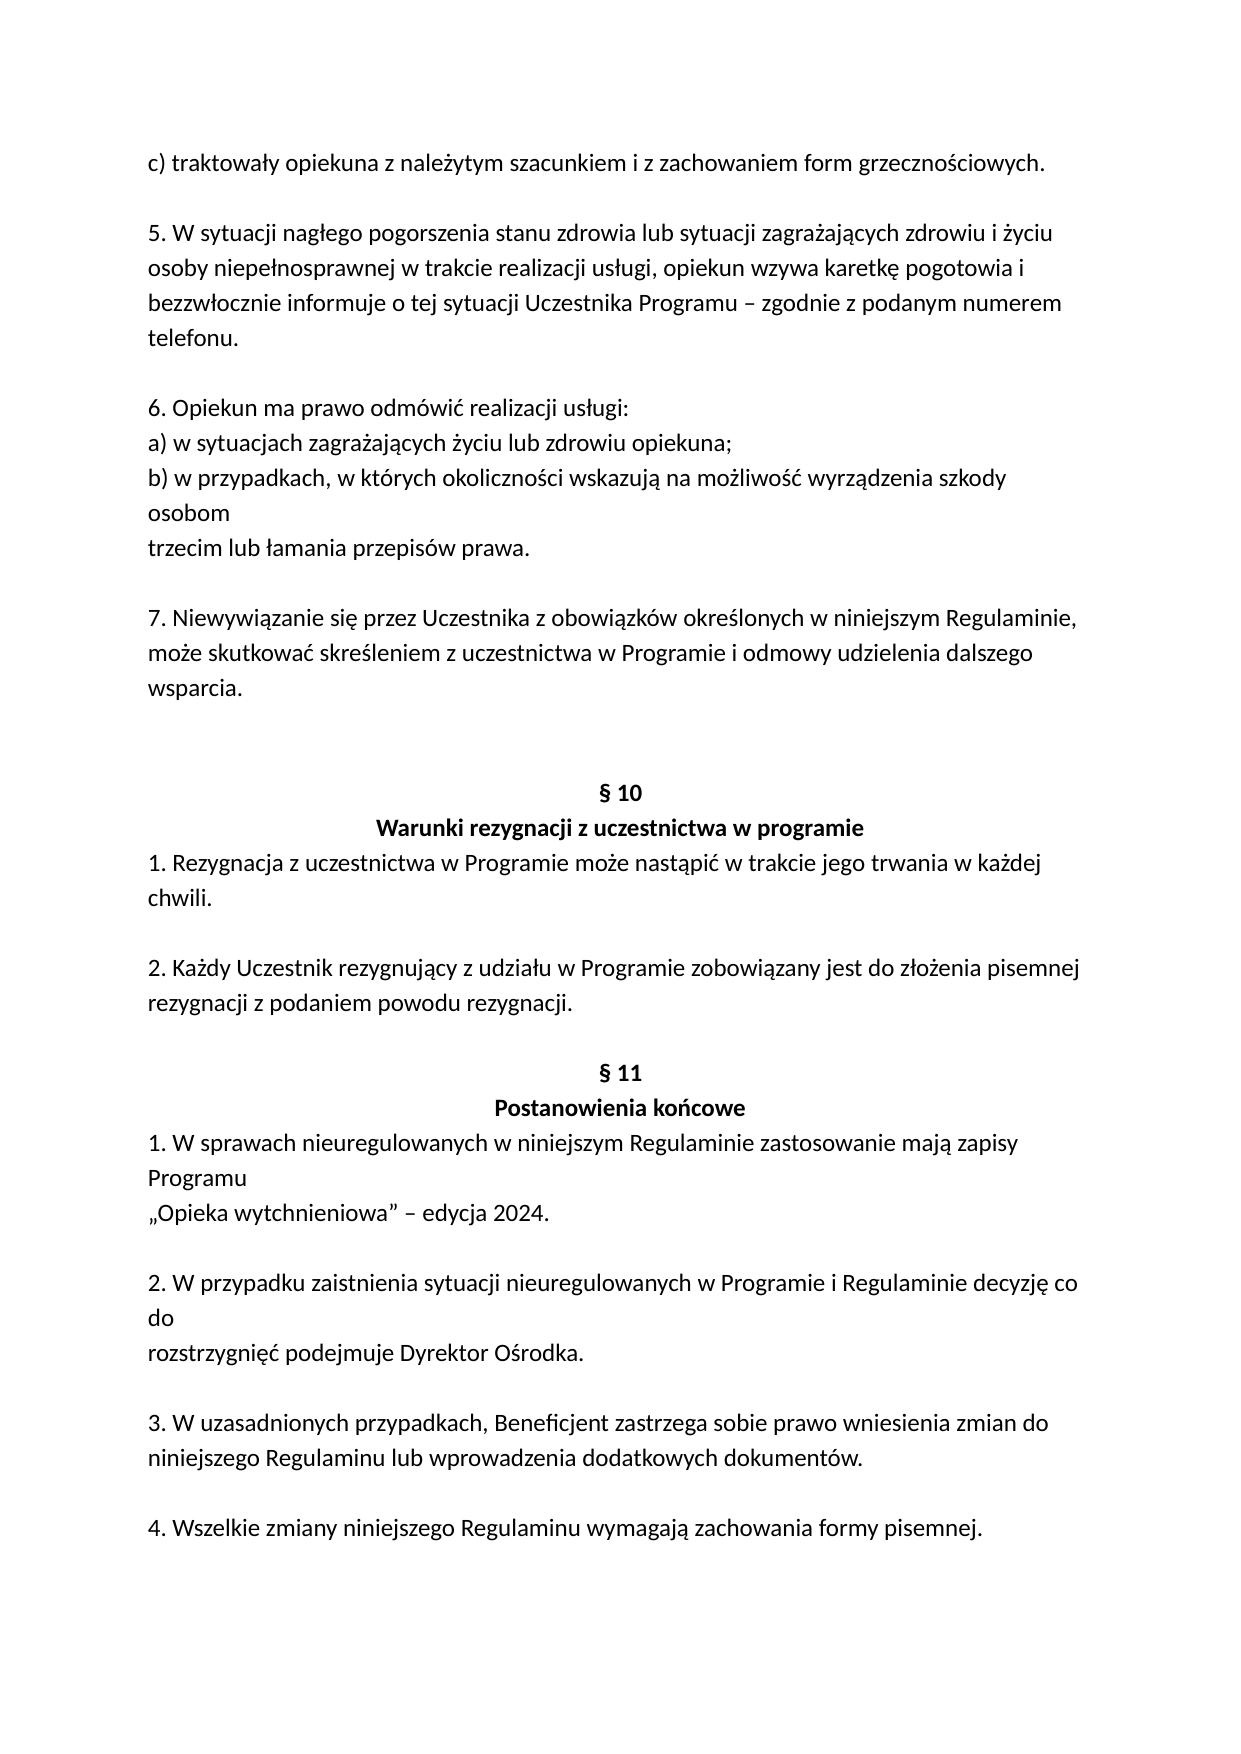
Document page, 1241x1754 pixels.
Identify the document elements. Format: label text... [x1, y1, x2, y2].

text 7. Niewywiązanie się przez Uczestnika z obowiązków określonych w niniejszym Regulaminie, [148, 603, 1093, 633]
text § 10 [148, 778, 1093, 808]
text 2. W przypadku zaistnienia sytuacji nieuregulowanych w Programie i Regulaminie decyzję co do [148, 1268, 1093, 1333]
text § 11 [148, 1058, 1093, 1088]
text c) traktowały opiekuna z należytym szacunkiem i z zachowaniem form grzecznościowych. [148, 148, 1093, 178]
text „Opieka wytchnieniowa” – edycja 2024. [148, 1198, 1093, 1228]
text 2. Każdy Uczestnik rezygnujący z udziału w Programie zobowiązany jest do złożenia pisemnej [148, 953, 1093, 983]
text 3. W uzasadnionych przypadkach, Beneficjent zastrzega sobie prawo wniesienia zmian do niniejszego Regulaminu lub wprowadzenia dodatkowych dokumentów. [148, 1408, 1093, 1473]
text Warunki rezygnacji z uczestnictwa w programie [148, 813, 1093, 843]
text 5. W sytuacji nagłego pogorszenia stanu zdrowia lub sytuacji zagrażających zdrowiu i życiu osoby niepełnosprawnej w trakcie realizacji usługi, opiekun wzywa karetkę pogotowia i bezzwłocznie informuje o tej sytuacji Uczestnika Programu – zgodnie z podanym numerem telefonu. [148, 218, 1093, 353]
text 6. Opiekun ma prawo odmówić realizacji usługi: [148, 393, 1093, 423]
text rozstrzygnięć podejmuje Dyrektor Ośrodka. [148, 1338, 1093, 1368]
text a) w sytuacjach zagrażających życiu lub zdrowiu opiekuna; [148, 428, 1093, 458]
text Postanowienia końcowe [148, 1093, 1093, 1123]
text 1. W sprawach nieuregulowanych w niniejszym Regulaminie zastosowanie mają zapisy Programu [148, 1128, 1093, 1193]
text rezygnacji z podaniem powodu rezygnacji. [148, 988, 1093, 1018]
text trzecim lub łamania przepisów prawa. [148, 533, 1093, 563]
text 1. Rezygnacja z uczestnictwa w Programie może nastąpić w trakcie jego trwania w każdej chwili. [148, 848, 1093, 913]
text 4. Wszelkie zmiany niniejszego Regulaminu wymagają zachowania formy pisemnej. [148, 1513, 1093, 1543]
text może skutkować skreśleniem z uczestnictwa w Programie i odmowy udzielenia dalszego wsparcia. [148, 638, 1093, 703]
text b) w przypadkach, w których okoliczności wskazują na możliwość wyrządzenia szkody osobom [148, 463, 1093, 528]
